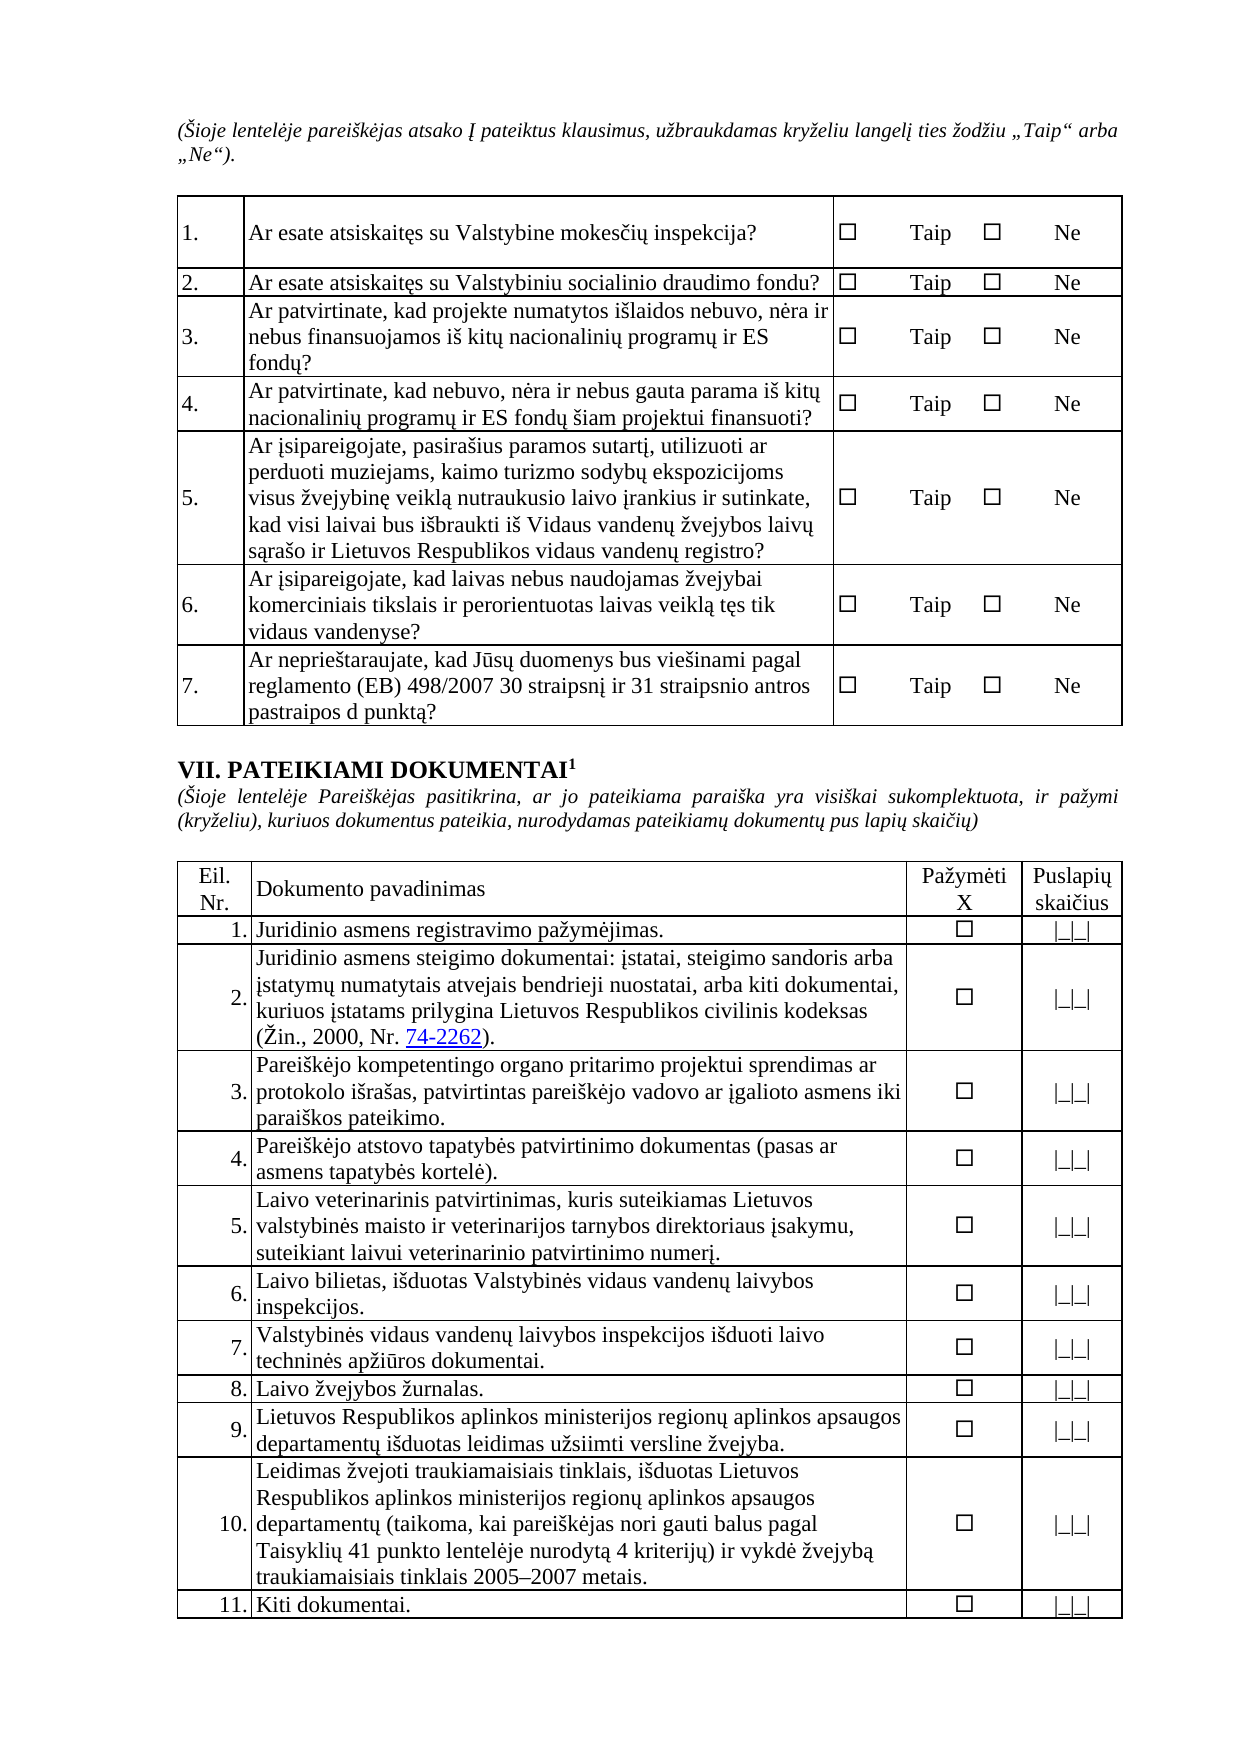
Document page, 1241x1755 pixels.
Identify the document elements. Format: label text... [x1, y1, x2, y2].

table_cell 9. [178, 1403, 251, 1456]
table_cell Ne [1050, 297, 1121, 376]
table_header Eil. Nr. [178, 862, 251, 915]
table_cell |_|_| [1023, 1132, 1121, 1185]
table_cell 2. [178, 945, 251, 1050]
table_cell Ar neprieštaraujate, kad Jūsų duomenys bus viešinami pagal reglamento (EB) 498/2007 30 straipsnį ir 31 straipsnio antros pastraipos d punktą? [245, 646, 833, 725]
table_cell Ne [1050, 377, 1121, 430]
table_cell |_|_| [1023, 1403, 1121, 1456]
table_cell |_|_| [1023, 1376, 1121, 1402]
table_cell 5. [178, 1186, 251, 1265]
table_cell Taip [905, 269, 978, 295]
table_cell 5. [178, 432, 243, 563]
table_cell [] [907, 1051, 1021, 1130]
text (Šioje lentelėje Pareiškėjas pasitikrina, ar jo pateikiama paraiška yra visiškai sukomplektuota, ir pažymi (kryželiu), kuriuos dokumentus pateikia, nurodydamas pateikiamų dokumentų pus lapių skaičių) [177, 784, 1122, 832]
table_cell Ne [1050, 646, 1121, 725]
table_cell Ar patvirtinate, kad projekte numatytos išlaidos nebuvo, nėra ir nebus finansuojamos iš kitų nacionalinių programų ir ES fondų? [245, 297, 833, 376]
table_cell [] [907, 945, 1021, 1050]
table_cell Valstybinės vidaus vandenų laivybos inspekcijos išduoti laivo techninės apžiūros dokumentai. [252, 1321, 906, 1374]
table_cell 3. [178, 1051, 251, 1130]
table_cell Pareiškėjo atstovo tapatybės patvirtinimo dokumentas (pasas ar asmens tapatybės kortelė). [252, 1132, 906, 1185]
table_header Ne [1050, 197, 1121, 267]
table_header Ar esate atsiskaitęs su Valstybine mokesčių inspekcija? [245, 197, 833, 267]
table_cell Ne [1050, 565, 1121, 644]
table_cell |_|_| [1023, 1321, 1121, 1374]
table_cell 3. [178, 297, 243, 376]
table_cell |_|_| [1023, 1458, 1121, 1589]
table_cell Taip [905, 377, 978, 430]
table_cell Juridinio asmens steigimo dokumentai: įstatai, steigimo sandoris arba įstatymų numatytais atvejais bendrieji nuostatai, arba kiti dokumentai, kuriuos įstatams prilygina Lietuvos Respublikos civilinis kodeksas (Žin., 2000, Nr. 74-2262). [252, 945, 906, 1050]
table_cell [] [834, 565, 905, 644]
table_header Taip [905, 197, 978, 267]
table_header 1. [178, 197, 243, 267]
table_cell |_|_| [1023, 1186, 1121, 1265]
table_cell Taip [905, 297, 978, 376]
table_cell Laivo žvejybos žurnalas. [252, 1376, 906, 1402]
table_cell Ar įsipareigojate, kad laivas nebus naudojamas žvejybai komerciniais tikslais ir perorientuotas laivas veiklą tęs tik vidaus vandenyse? [245, 565, 833, 644]
table_cell Ne [1050, 432, 1121, 563]
table_cell Laivo bilietas, išduotas Valstybinės vidaus vandenų laivybos inspekcijos. [252, 1267, 906, 1319]
table_cell [] [907, 1458, 1021, 1589]
table_cell [] [834, 269, 905, 295]
text (Šioje lentelėje pareiškėjas atsako Į pateiktus klausimus, užbraukdamas kryželiu langelį ties žodžiu „Taip“ arba „Ne“). [177, 118, 1122, 166]
table_cell [] [907, 917, 1021, 943]
table_cell [] [907, 1376, 1021, 1402]
table_header [] [978, 197, 1050, 267]
table_cell [] [978, 377, 1050, 430]
table_cell [] [978, 646, 1050, 725]
table_cell 4. [178, 377, 243, 430]
table_cell [] [907, 1403, 1021, 1456]
table_cell 4. [178, 1132, 251, 1185]
table_cell Ar esate atsiskaitęs su Valstybiniu socialinio draudimo fondu? [245, 269, 833, 295]
table_header [] [834, 197, 905, 267]
table_cell [] [978, 565, 1050, 644]
table_cell [] [834, 297, 905, 376]
table_cell Leidimas žvejoti traukiamaisiais tinklais, išduotas Lietuvos Respublikos aplinkos ministerijos regionų aplinkos apsaugos departamentų (taikoma, kai pareiškėjas nori gauti balus pagal Taisyklių 41 punkto lentelėje nurodytą 4 kriterijų) ir vykdė žvejybą traukiamaisiais tinklais 2005–2007 metais. [252, 1458, 906, 1589]
table_cell Ne [1050, 269, 1121, 295]
table_cell 11. [178, 1591, 251, 1617]
text VII. PATEIKIAMI DOKUMENTAI1 [177, 755, 1122, 784]
table_cell [] [834, 377, 905, 430]
table_cell Taip [905, 646, 978, 725]
table_header Puslapių skaičius [1023, 862, 1121, 915]
table_cell Kiti dokumentai. [252, 1591, 906, 1617]
table_cell Juridinio asmens registravimo pažymėjimas. [252, 917, 906, 943]
table_cell |_|_| [1023, 945, 1121, 1050]
table_cell Lietuvos Respublikos aplinkos ministerijos regionų aplinkos apsaugos departamentų išduotas leidimas užsiimti versline žvejyba. [252, 1403, 906, 1456]
table_cell 6. [178, 1267, 251, 1319]
table_cell |_|_| [1023, 1267, 1121, 1319]
table_cell 7. [178, 646, 243, 725]
table_cell Pareiškėjo kompetentingo organo pritarimo projektui sprendimas ar protokolo išrašas, patvirtintas pareiškėjo vadovo ar įgalioto asmens iki paraiškos pateikimo. [252, 1051, 906, 1130]
table_cell 6. [178, 565, 243, 644]
table_cell [] [907, 1186, 1021, 1265]
table_cell Ar įsipareigojate, pasirašius paramos sutartį, utilizuoti ar perduoti muziejams, kaimo turizmo sodybų ekspozicijoms visus žvejybinę veiklą nutraukusio laivo įrankius ir sutinkate, kad visi laivai bus išbraukti iš Vidaus vandenų žvejybos laivų sąrašo ir Lietuvos Respublikos vidaus vandenų registro? [245, 432, 833, 563]
table_cell [] [978, 432, 1050, 563]
table_cell 7. [178, 1321, 251, 1374]
table_cell [] [978, 297, 1050, 376]
table_cell |_|_| [1023, 917, 1121, 943]
table_cell [] [834, 646, 905, 725]
table_cell [] [978, 269, 1050, 295]
table_cell Ar patvirtinate, kad nebuvo, nėra ir nebus gauta parama iš kitų nacionalinių programų ir ES fondų šiam projektui finansuoti? [245, 377, 833, 430]
table_cell 2. [178, 269, 243, 295]
table_cell [] [834, 432, 905, 563]
table_cell Taip [905, 432, 978, 563]
table_header Dokumento pavadinimas [252, 862, 906, 915]
table_cell |_|_| [1023, 1591, 1121, 1617]
table_cell [] [907, 1132, 1021, 1185]
table_cell 1. [178, 917, 251, 943]
table_cell |_|_| [1023, 1051, 1121, 1130]
table_cell Laivo veterinarinis patvirtinimas, kuris suteikiamas Lietuvos valstybinės maisto ir veterinarijos tarnybos direktoriaus įsakymu, suteikiant laivui veterinarinio patvirtinimo numerį. [252, 1186, 906, 1265]
table_header Pažymėti X [907, 862, 1021, 915]
table_cell [] [907, 1321, 1021, 1374]
table_cell [] [907, 1267, 1021, 1319]
table_cell [] [907, 1591, 1021, 1617]
table_cell Taip [905, 565, 978, 644]
table_cell 8. [178, 1376, 251, 1402]
table_cell 10. [178, 1458, 251, 1589]
